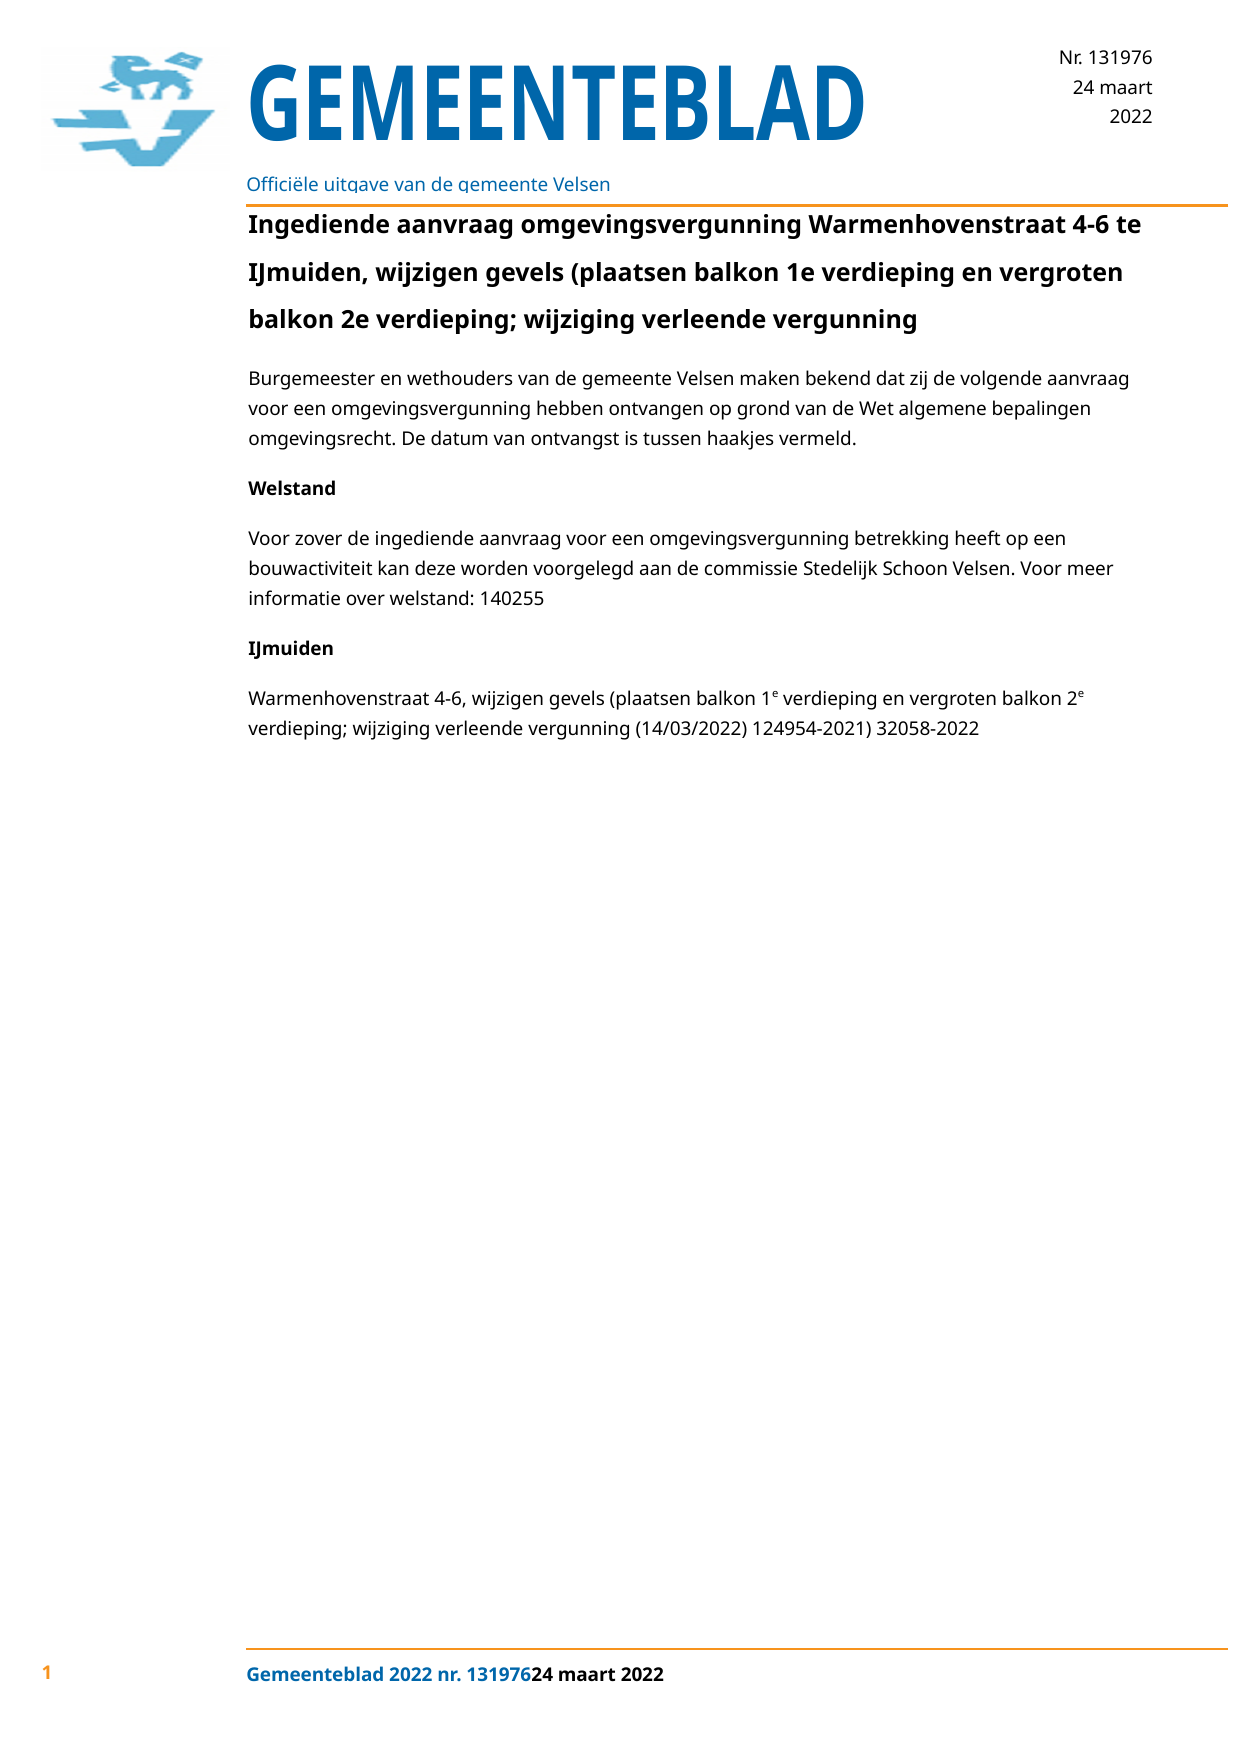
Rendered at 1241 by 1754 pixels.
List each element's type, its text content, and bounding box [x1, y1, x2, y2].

text Voor zover de ingediende aanvraag voor een omgevingsvergunning betrekking heeft op een bouwactiviteit kan deze worden voorgelegd aan de commissie Stedelijk Schoon Velsen. Voor meer informatie over welstand: 140255 [248, 526, 1152, 610]
picture [41, 47, 231, 172]
text Burgemeester en wethouders van de gemeente Velsen maken bekend dat zij de volgende aanvraag voor een omgevingsvergunning hebben ontvangen op grond van de Wet algemene bepalingen omgevingsrecht. De datum van ontvangst is tussen haakjes vermeld. [248, 366, 1152, 450]
text IJmuiden [248, 635, 1152, 661]
text Warmenhovenstraat 4-6, wijzigen gevels (plaatsen balkon 1e verdieping en vergroten balkon 2e verdieping; wijziging verleende vergunning (14/03/2022) 124954-2021) 32058-2022 [248, 686, 1152, 741]
text Ingediende aanvraag omgevingsvergunning Warmenhovenstraat 4-6 te IJmuiden, wijzigen gevels (plaatsen balkon 1e verdieping en vergroten balkon 2e verdieping; wijziging verleende vergunning [248, 207, 1152, 336]
text Welstand [248, 475, 1152, 501]
